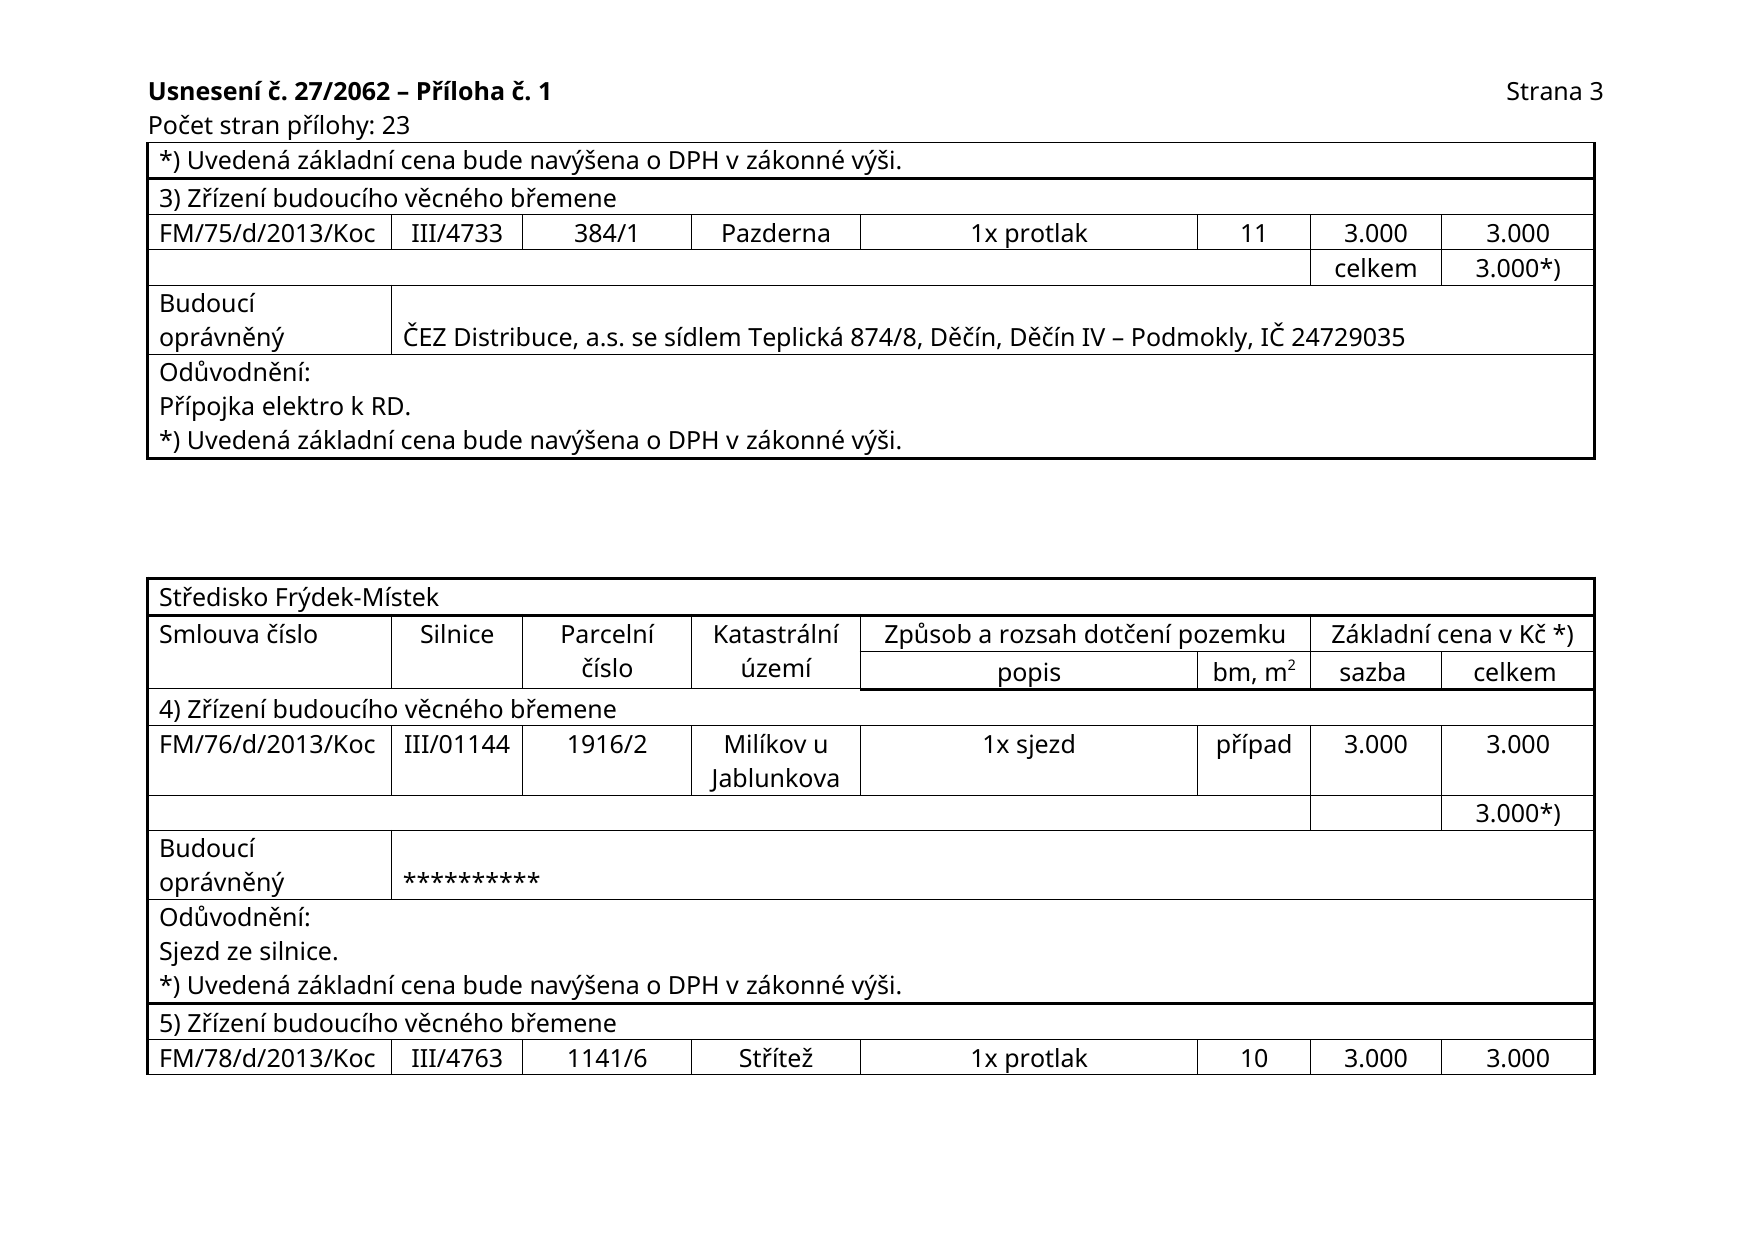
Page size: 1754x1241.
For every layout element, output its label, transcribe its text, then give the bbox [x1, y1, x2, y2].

table_cell Milíkov u Jablunkova [692, 726, 860, 794]
table_cell ********** [392, 831, 1593, 899]
table_cell Základní cena v Kč *) [1311, 617, 1593, 651]
table_cell FM/75/d/2013/Koc [149, 215, 391, 249]
table_cell Odůvodnění: Sjezd ze silnice. *) Uvedená základní cena bude navýšena o DPH v zákonné výši. [149, 900, 1593, 1002]
table_cell 10 [1198, 1040, 1310, 1074]
table_cell 3.000*) [1442, 796, 1593, 830]
table_cell Pazderna [692, 215, 860, 249]
table_cell Katastrální území [692, 617, 860, 688]
table_cell 1x protlak [861, 215, 1197, 249]
table_cell Smlouva číslo [149, 617, 391, 688]
table_cell [149, 796, 1310, 830]
table_cell FM/78/d/2013/Koc [149, 1040, 391, 1074]
table_cell 1x sjezd [861, 726, 1197, 794]
table_cell 11 [1198, 215, 1310, 249]
table_cell 5) Zřízení budoucího věcného břemene [149, 1005, 1593, 1039]
table_header Středisko Frýdek-Místek [149, 580, 1593, 614]
table_cell Budoucí oprávněný [149, 286, 391, 354]
table_cell Parcelní číslo [523, 617, 691, 688]
table_cell sazba [1311, 652, 1441, 688]
table_cell Způsob a rozsah dotčení pozemku [861, 617, 1310, 651]
table_cell [1311, 796, 1441, 830]
table_cell 3.000 [1311, 1040, 1441, 1074]
table_cell 3.000*) [1442, 250, 1593, 284]
table_cell případ [1198, 726, 1310, 794]
table_cell 3.000 [1442, 215, 1593, 249]
table_cell *) Uvedená základní cena bude navýšena o DPH v zákonné výši. [149, 143, 1593, 177]
table_cell 1916/2 [523, 726, 691, 794]
table_cell 3.000 [1442, 726, 1593, 794]
table_cell [149, 250, 1310, 284]
table_cell FM/76/d/2013/Koc [149, 726, 391, 794]
table_cell III/4733 [392, 215, 522, 249]
table_cell 1x protlak [861, 1040, 1197, 1074]
table_cell celkem [1442, 652, 1593, 688]
table_cell Silnice [392, 617, 522, 688]
table_cell celkem [1311, 250, 1441, 284]
table_cell Střítež [692, 1040, 860, 1074]
table_cell ČEZ Distribuce, a.s. se sídlem Teplická 874/8, Děčín, Děčín IV – Podmokly, IČ 24729035 [392, 286, 1593, 354]
table_cell 1141/6 [523, 1040, 691, 1074]
table_cell 3.000 [1442, 1040, 1593, 1074]
table_cell popis [861, 652, 1197, 688]
table_cell Odůvodnění: Přípojka elektro k RD. *) Uvedená základní cena bude navýšena o DPH v zákonné výši. [149, 355, 1593, 457]
table_cell bm, m2 [1198, 652, 1310, 688]
table_cell 384/1 [523, 215, 691, 249]
table_cell Budoucí oprávněný [149, 831, 391, 899]
table_cell III/4763 [392, 1040, 522, 1074]
table_cell 4) Zřízení budoucího věcného břemene [149, 689, 1593, 725]
table_cell 3) Zřízení budoucího věcného břemene [149, 180, 1593, 214]
table_cell 3.000 [1311, 726, 1441, 794]
table_cell III/01144 [392, 726, 522, 794]
table_cell 3.000 [1311, 215, 1441, 249]
